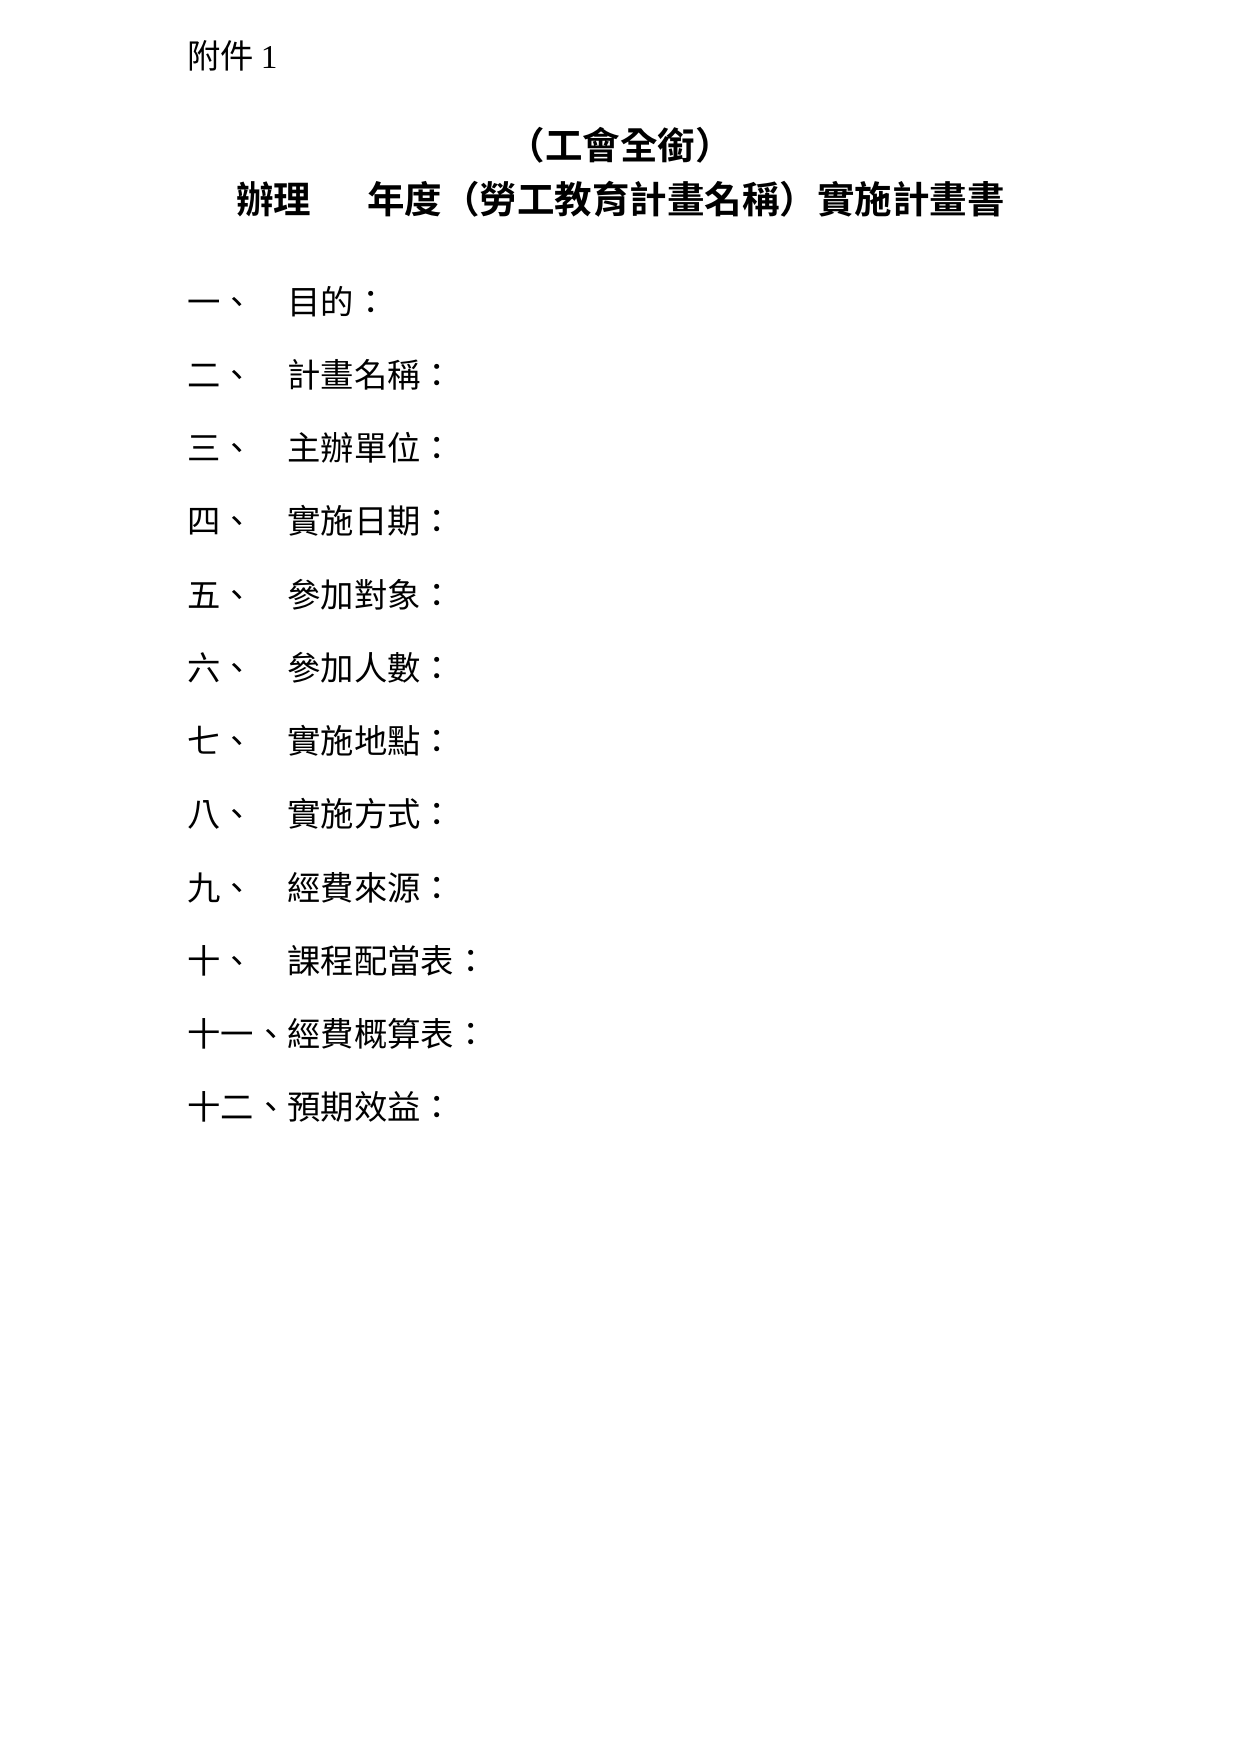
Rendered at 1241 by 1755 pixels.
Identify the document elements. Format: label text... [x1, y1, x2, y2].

text 五、 參加對象： [187, 568, 1053, 617]
text 八、 實施方式： [187, 788, 1053, 836]
text 六、 參加人數： [187, 642, 1053, 690]
text 十二、預期效益： [187, 1081, 1053, 1129]
text 二、 計畫名稱： [187, 349, 1053, 397]
text 四、 實施日期： [187, 495, 1053, 543]
text 九、 經費來源： [187, 861, 1053, 909]
text 十一、經費概算表： [187, 1008, 1053, 1056]
text （工會全銜） [187, 116, 1053, 170]
text 七、 實施地點： [187, 715, 1053, 763]
text 三、 主辦單位： [187, 422, 1053, 470]
text 辦理 年度（勞工教育計畫名稱）實施計畫書 [187, 170, 1053, 225]
text 十、 課程配當表： [187, 934, 1053, 983]
text 附件1 [187, 29, 1053, 78]
text 一、 目的： [187, 276, 1053, 324]
